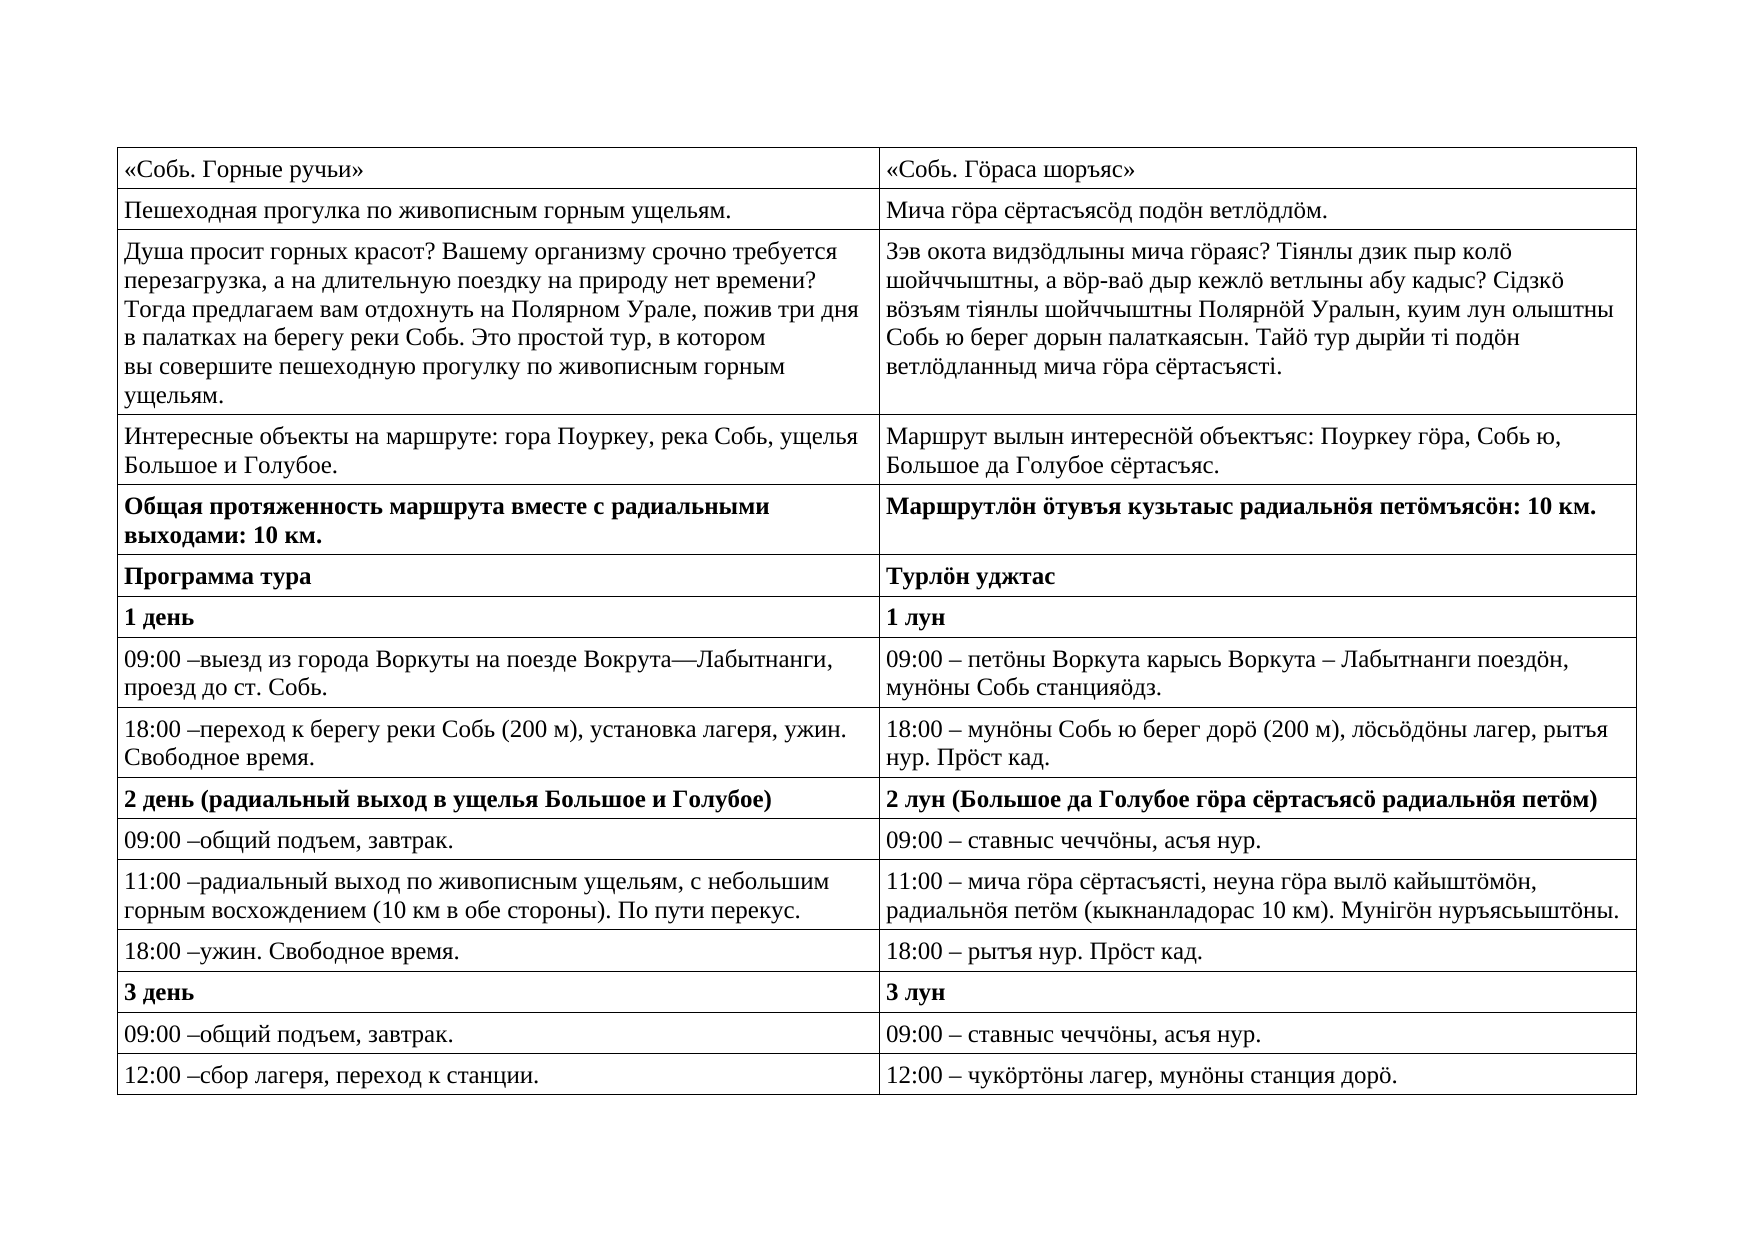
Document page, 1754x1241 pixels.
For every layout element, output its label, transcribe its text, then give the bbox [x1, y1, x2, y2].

table_cell Зэв окота видзӧдлыны мича гӧраяс? Тіянлы дзик пыр колӧ шойччыштны, а вӧр-ваӧ дыр кежлӧ ветлыны абу кадыс? Сідзкӧ вӧзъям тіянлы шойччыштны Полярнӧй Уралын, куим лун олыштны Собь ю берег дорын палаткаясын. Тайӧ тур дырйи ті подӧн ветлӧдланныд мича гӧра сёртасъясті. [880, 230, 1636, 414]
table_cell 18:00 – рытъя нур. Прӧст кад. [880, 930, 1636, 971]
table_cell 2 лун (Большое да Голубое гӧра сёртасъясӧ радиальнӧя петӧм) [880, 778, 1636, 818]
table_cell 18:00 –ужин. Свободное время. [118, 930, 879, 971]
table_cell 09:00 – ставныс чеччӧны, асъя нур. [880, 1013, 1636, 1053]
table_cell Турлӧн уджтас [880, 555, 1636, 596]
table_header «Собь. Горные ручьи» [118, 148, 879, 188]
table_cell 1 день [118, 597, 879, 637]
table_cell 11:00 – мича гӧра сёртасъясті, неуна гӧра вылӧ кайыштӧмӧн, радиальнӧя петӧм (кыкнанладорас 10 км). Мунігӧн нуръясьыштӧны. [880, 860, 1636, 929]
table_cell 18:00 –переход к берегу реки Собь (200 м), установка лагеря, ужин. Свободное время. [118, 708, 879, 777]
table_cell 18:00 – мунӧны Собь ю берег дорӧ (200 м), лӧсьӧдӧны лагер, рытъя нур. Прӧст кад. [880, 708, 1636, 777]
table_cell 09:00 –выезд из города Воркуты на поезде Вокрута—Лабытнанги, проезд до ст. Собь. [118, 638, 879, 707]
table_cell 11:00 –радиальный выход по живописным ущельям, с небольшим горным восхождением (10 км в обе стороны). По пути перекус. [118, 860, 879, 929]
table_cell 3 лун [880, 972, 1636, 1012]
table_cell 09:00 –общий подъем, завтрак. [118, 819, 879, 859]
table_cell Программа тура [118, 555, 879, 596]
table_cell Пешеходная прогулка по живописным горным ущельям. [118, 189, 879, 229]
table_cell 12:00 – чукӧртӧны лагер, мунӧны станция дорӧ. [880, 1054, 1636, 1094]
table_cell Интересные объекты на маршруте: гора Поуркеу, река Собь, ущелья Большое и Голубое. [118, 415, 879, 484]
table_cell 3 день [118, 972, 879, 1012]
table_cell 09:00 –общий подъем, завтрак. [118, 1013, 879, 1053]
table_cell 1 лун [880, 597, 1636, 637]
table_cell 2 день (радиальный выход в ущелья Большое и Голубое) [118, 778, 879, 818]
table_cell Общая протяженность маршрута вместе с радиальными выходами: 10 км. [118, 485, 879, 554]
table_cell Мича гӧра сёртасъясӧд подӧн ветлӧдлӧм. [880, 189, 1636, 229]
table_header «Собь. Гӧраса шоръяс» [880, 148, 1636, 188]
table_cell 09:00 – ставныс чеччӧны, асъя нур. [880, 819, 1636, 859]
table_cell 09:00 – петӧны Воркута карысь Воркута – Лабытнанги поездӧн, мунӧны Собь станцияӧдз. [880, 638, 1636, 707]
table_cell Маршрут вылын интереснӧй объектъяс: Поуркеу гӧра, Собь ю, Большое да Голубое сёртасъяс. [880, 415, 1636, 484]
table_cell Маршрутлӧн ӧтувъя кузьтаыс радиальнӧя петӧмъясӧн: 10 км. [880, 485, 1636, 554]
table_cell 12:00 –сбор лагеря, переход к станции. [118, 1054, 879, 1094]
table_cell Душа просит горных красот? Вашему организму срочно требуется перезагрузка, а на длительную поездку на природу нет времени? Тогда предлагаем вам отдохнуть на Полярном Урале, пожив три дня в палатках на берегу реки Собь. Это простой тур, в котором вы совершите пешеходную прогулку по живописным горным ущельям. [118, 230, 879, 414]
